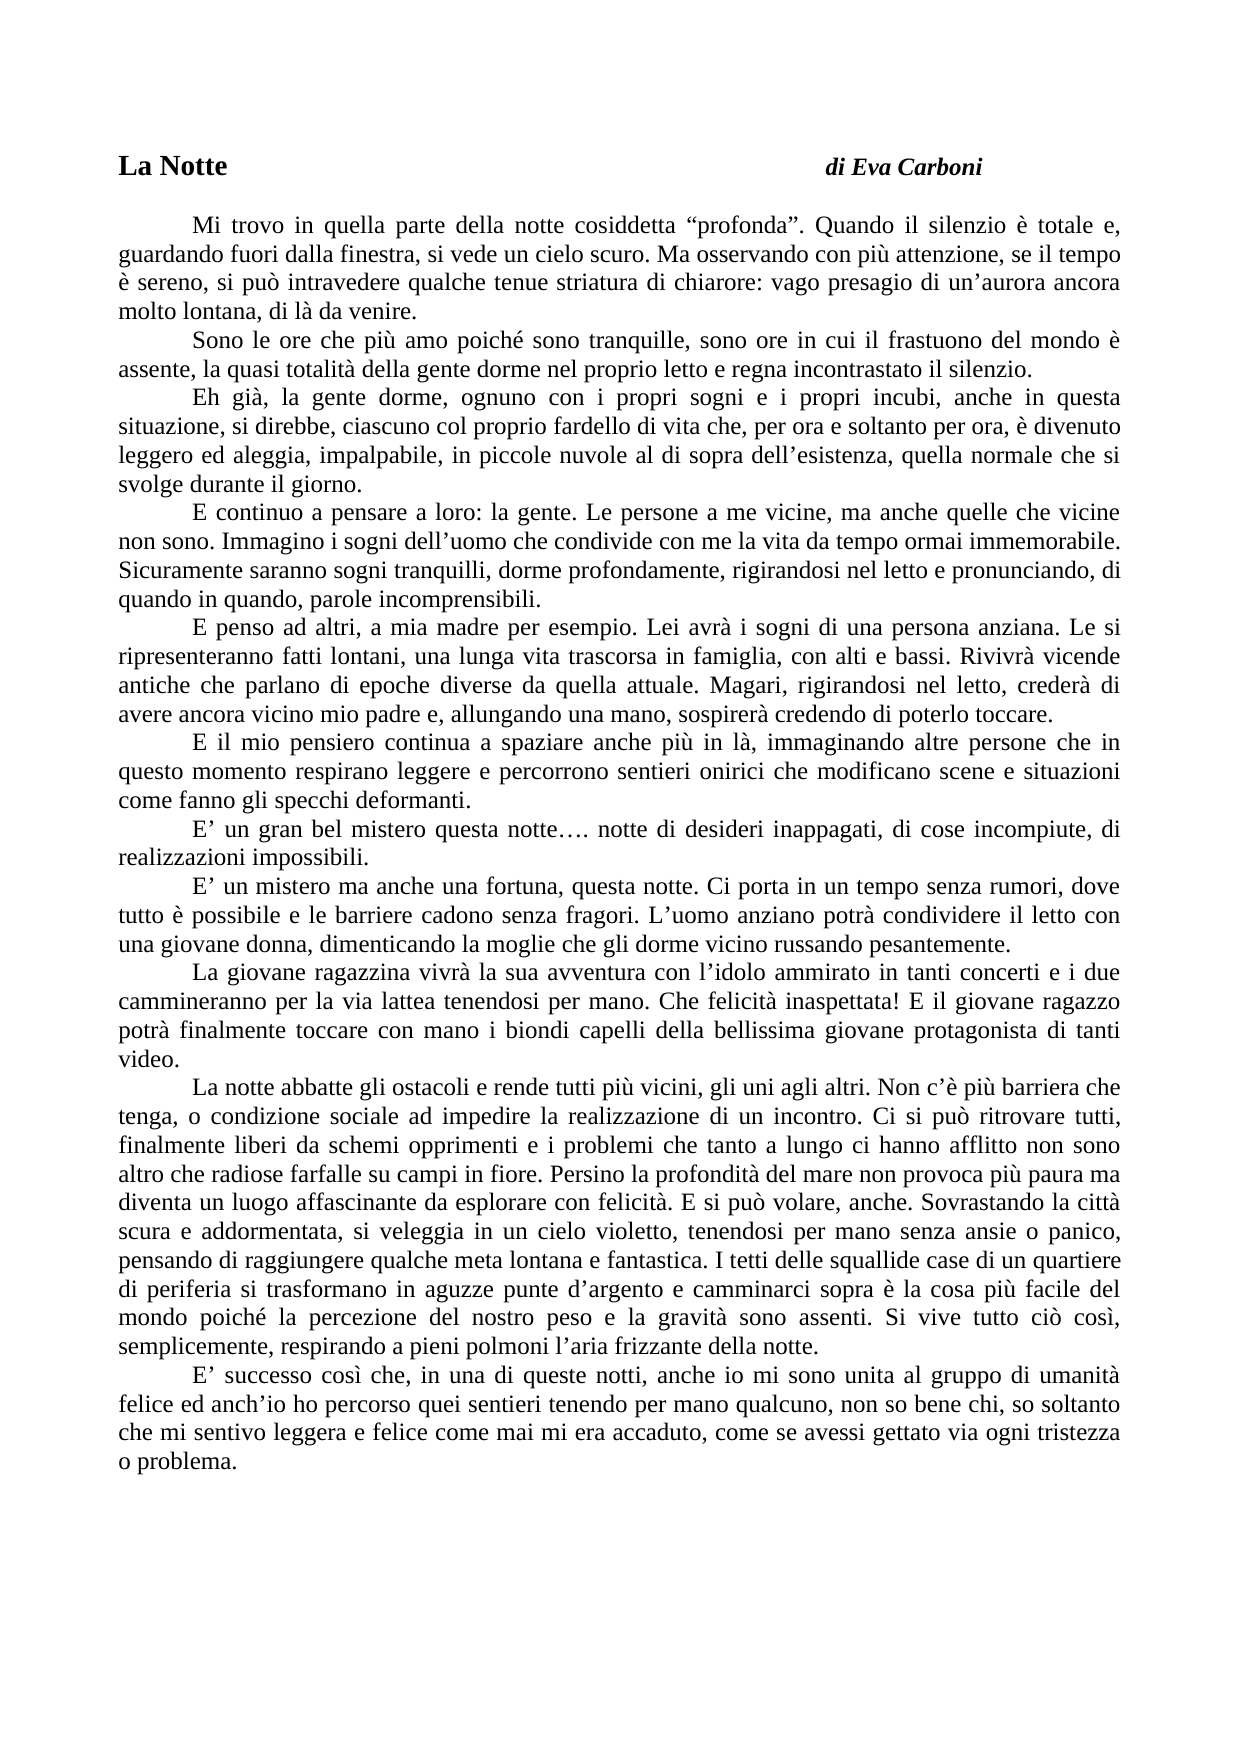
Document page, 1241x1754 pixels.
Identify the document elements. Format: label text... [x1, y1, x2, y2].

text La notte abbatte gli ostacoli e rende tutti più vicini, gli uni agli altri. Non c’è più barriera che tenga, o condizione sociale ad impedire la realizzazione di un incontro. Ci si può ritrovare tutti, finalmente liberi da schemi opprimenti e i problemi che tanto a lungo ci hanno afflitto non sono altro che radiose farfalle su campi in fiore. Persino la profondità del mare non provoca più paura ma diventa un luogo affascinante da esplorare con felicità. E si può volare, anche. Sovrastando la città scura e addormentata, si veleggia in un cielo violetto, tenendosi per mano senza ansie o panico, pensando di raggiungere qualche meta lontana e fantastica. I tetti delle squallide case di un quartiere di periferia si trasformano in aguzze punte d’argento e camminarci sopra è la cosa più facile del mondo poiché la percezione del nostro peso e la gravità sono assenti. Si vive tutto ciò così, semplicemente, respirando a pieni polmoni l’aria frizzante della notte. [118, 1072, 1122, 1360]
text E penso ad altri, a mia madre per esempio. Lei avrà i sogni di una persona anziana. Le si ripresenteranno fatti lontani, una lunga vita trascorsa in famiglia, con alti e bassi. Rivivrà vicende antiche che parlano di epoche diverse da quella attuale. Magari, rigirandosi nel letto, crederà di avere ancora vicino mio padre e, allungando una mano, sospirerà credendo di poterlo toccare. [118, 612, 1122, 727]
text Eh già, la gente dorme, ognuno con i propri sogni e i propri incubi, anche in questa situazione, si direbbe, ciascuno col proprio fardello di vita che, per ora e soltanto per ora, è divenuto leggero ed aleggia, impalpabile, in piccole nuvole al di sopra dell’esistenza, quella normale che si svolge durante il giorno. [118, 382, 1122, 497]
text E continuo a pensare a loro: la gente. Le persone a me vicine, ma anche quelle che vicine non sono. Immagino i sogni dell’uomo che condivide con me la vita da tempo ormai immemorabile. Sicuramente saranno sogni tranquilli, dorme profondamente, rigirandosi nel letto e pronunciando, di quando in quando, parole incomprensibili. [118, 497, 1122, 612]
text La Notte di Eva Carboni [118, 148, 1122, 181]
text Mi trovo in quella parte della notte cosiddetta “profonda”. Quando il silenzio è totale e, guardando fuori dalla finestra, si vede un cielo scuro. Ma osservando con più attenzione, se il tempo è sereno, si può intravedere qualche tenue striatura di chiarore: vago presagio di un’aurora ancora molto lontana, di là da venire. [118, 210, 1122, 325]
text E’ un mistero ma anche una fortuna, questa notte. Ci porta in un tempo senza rumori, dove tutto è possibile e le barriere cadono senza fragori. L’uomo anziano potrà condividere il letto con una giovane donna, dimenticando la moglie che gli dorme vicino russando pesantemente. [118, 871, 1122, 957]
text E’ un gran bel mistero questa notte…. notte di desideri inappagati, di cose incompiute, di realizzazioni impossibili. [118, 814, 1122, 871]
text La giovane ragazzina vivrà la sua avventura con l’idolo ammirato in tanti concerti e i due cammineranno per la via lattea tenendosi per mano. Che felicità inaspettata! E il giovane ragazzo potrà finalmente toccare con mano i biondi capelli della bellissima giovane protagonista di tanti video. [118, 957, 1122, 1072]
text E’ successo così che, in una di queste notti, anche io mi sono unita al gruppo di umanità felice ed anch’io ho percorso quei sentieri tenendo per mano qualcuno, non so bene chi, so soltanto che mi sentivo leggera e felice come mai mi era accaduto, come se avessi gettato via ogni tristezza o problema. [118, 1360, 1122, 1475]
text Sono le ore che più amo poiché sono tranquille, sono ore in cui il frastuono del mondo è assente, la quasi totalità della gente dorme nel proprio letto e regna incontrastato il silenzio. [118, 325, 1122, 382]
text E il mio pensiero continua a spaziare anche più in là, immaginando altre persone che in questo momento respirano leggere e percorrono sentieri onirici che modificano scene e situazioni come fanno gli specchi deformanti. [118, 727, 1122, 814]
